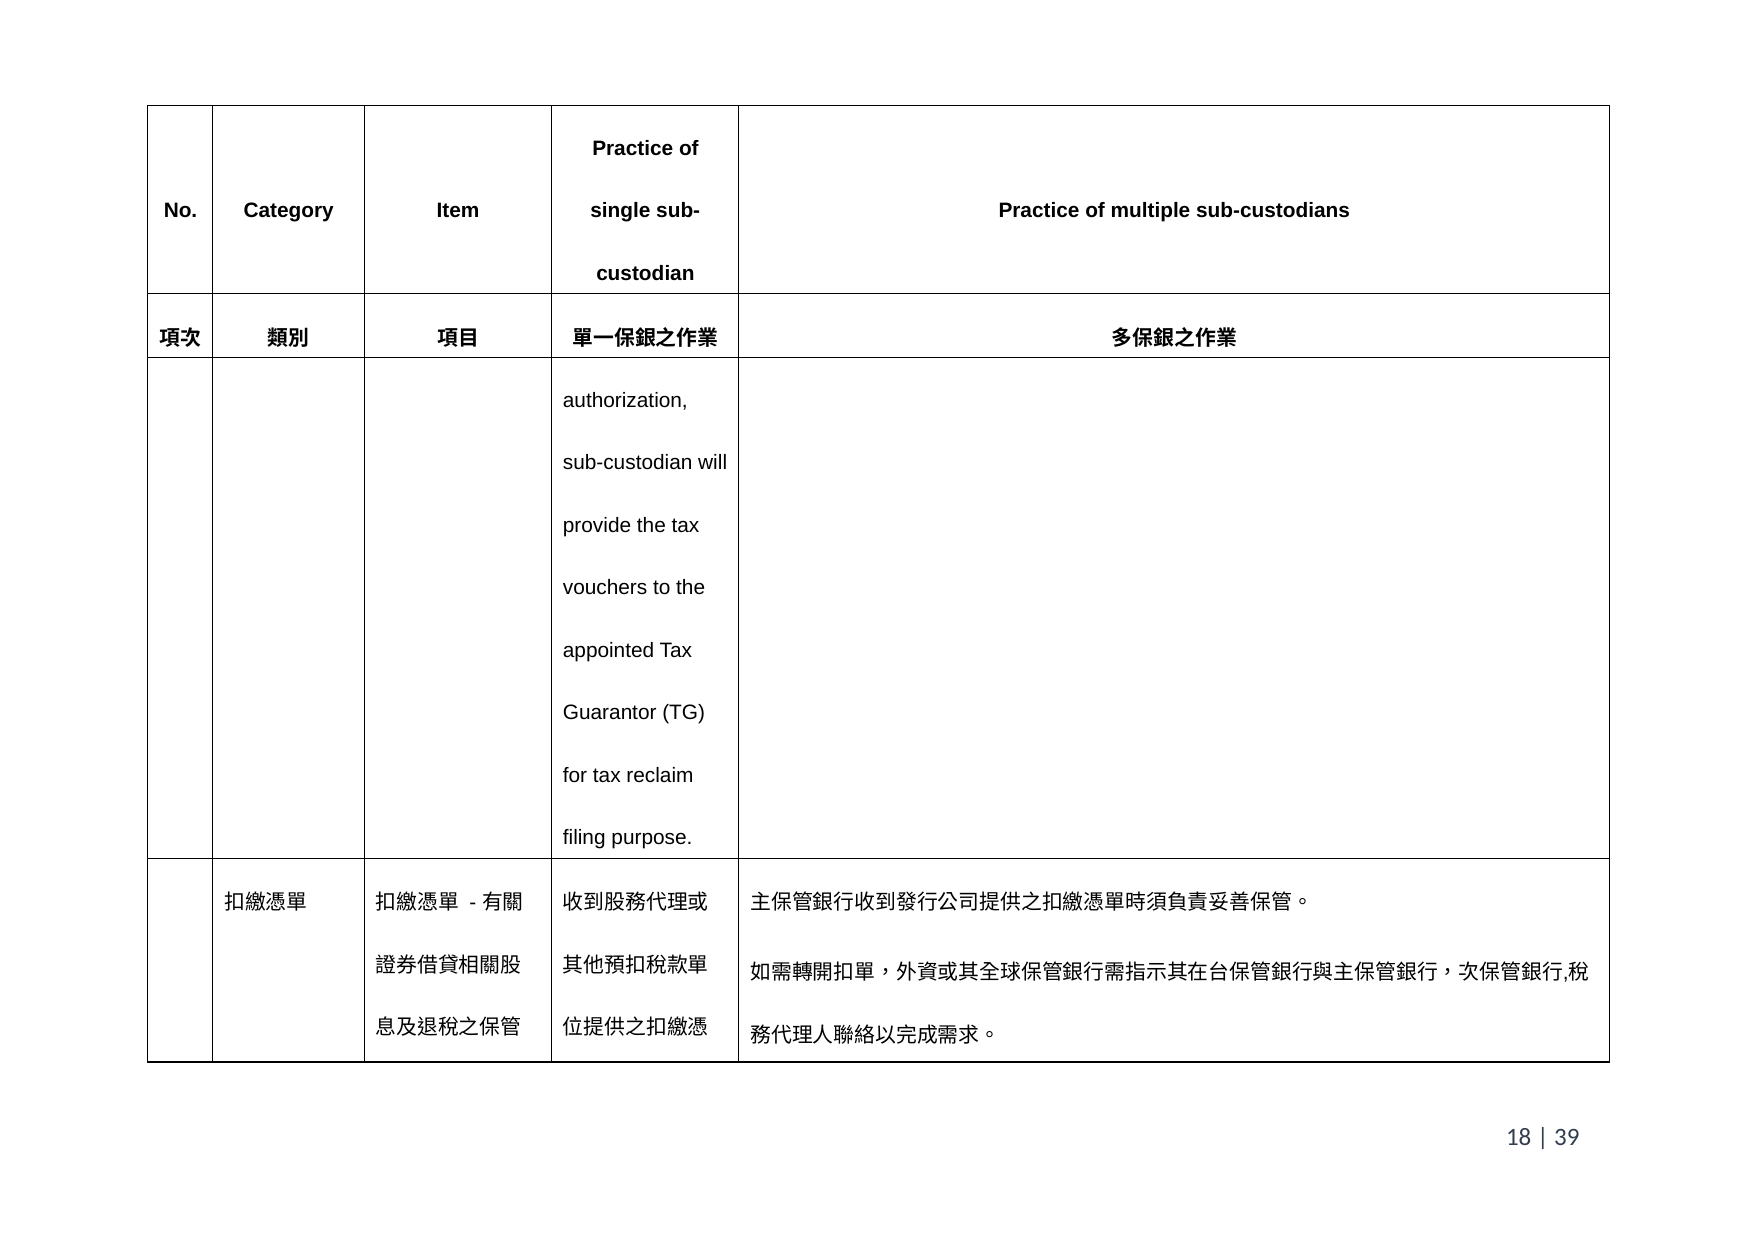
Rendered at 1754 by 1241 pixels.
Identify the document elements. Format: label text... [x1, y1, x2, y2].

table_cell 多保銀之作業 [739, 294, 1609, 357]
table_cell 收到股務代理或其他預扣稅款單位提供之扣繳憑 [552, 859, 738, 1061]
table_header Practice of multiple sub-custodians [739, 106, 1609, 293]
table_header Category [213, 106, 364, 293]
table_header Item [365, 106, 551, 293]
table_cell 類別 [213, 294, 364, 357]
table_cell [365, 358, 551, 858]
table_cell [148, 358, 212, 858]
table_cell [213, 358, 364, 858]
table_cell 主保管銀行收到發行公司提供之扣繳憑單時須負責妥善保管。 如需轉開扣單，外資或其全球保管銀行需指示其在台保管銀行與主保管銀行，次保管銀行,稅務代理人聯絡以完成需求。 [739, 859, 1609, 1061]
table_cell 扣繳憑單 [213, 859, 364, 1061]
table_header Practice of single sub-custodian [552, 106, 738, 293]
table_cell [739, 358, 1609, 858]
table_cell 扣繳憑單 - 有關證券借貸相關股息及退稅之保管 [365, 859, 551, 1061]
table_cell 項目 [365, 294, 551, 357]
table_cell authorization, sub-custodian will provide the tax vouchers to the appointed Tax Guarantor (TG) for tax reclaim filing purpose. [552, 358, 738, 858]
table_header No. [148, 106, 212, 293]
table_cell 單一保銀之作業 [552, 294, 738, 357]
table_cell 項次 [148, 294, 212, 357]
table_cell [148, 859, 212, 1061]
